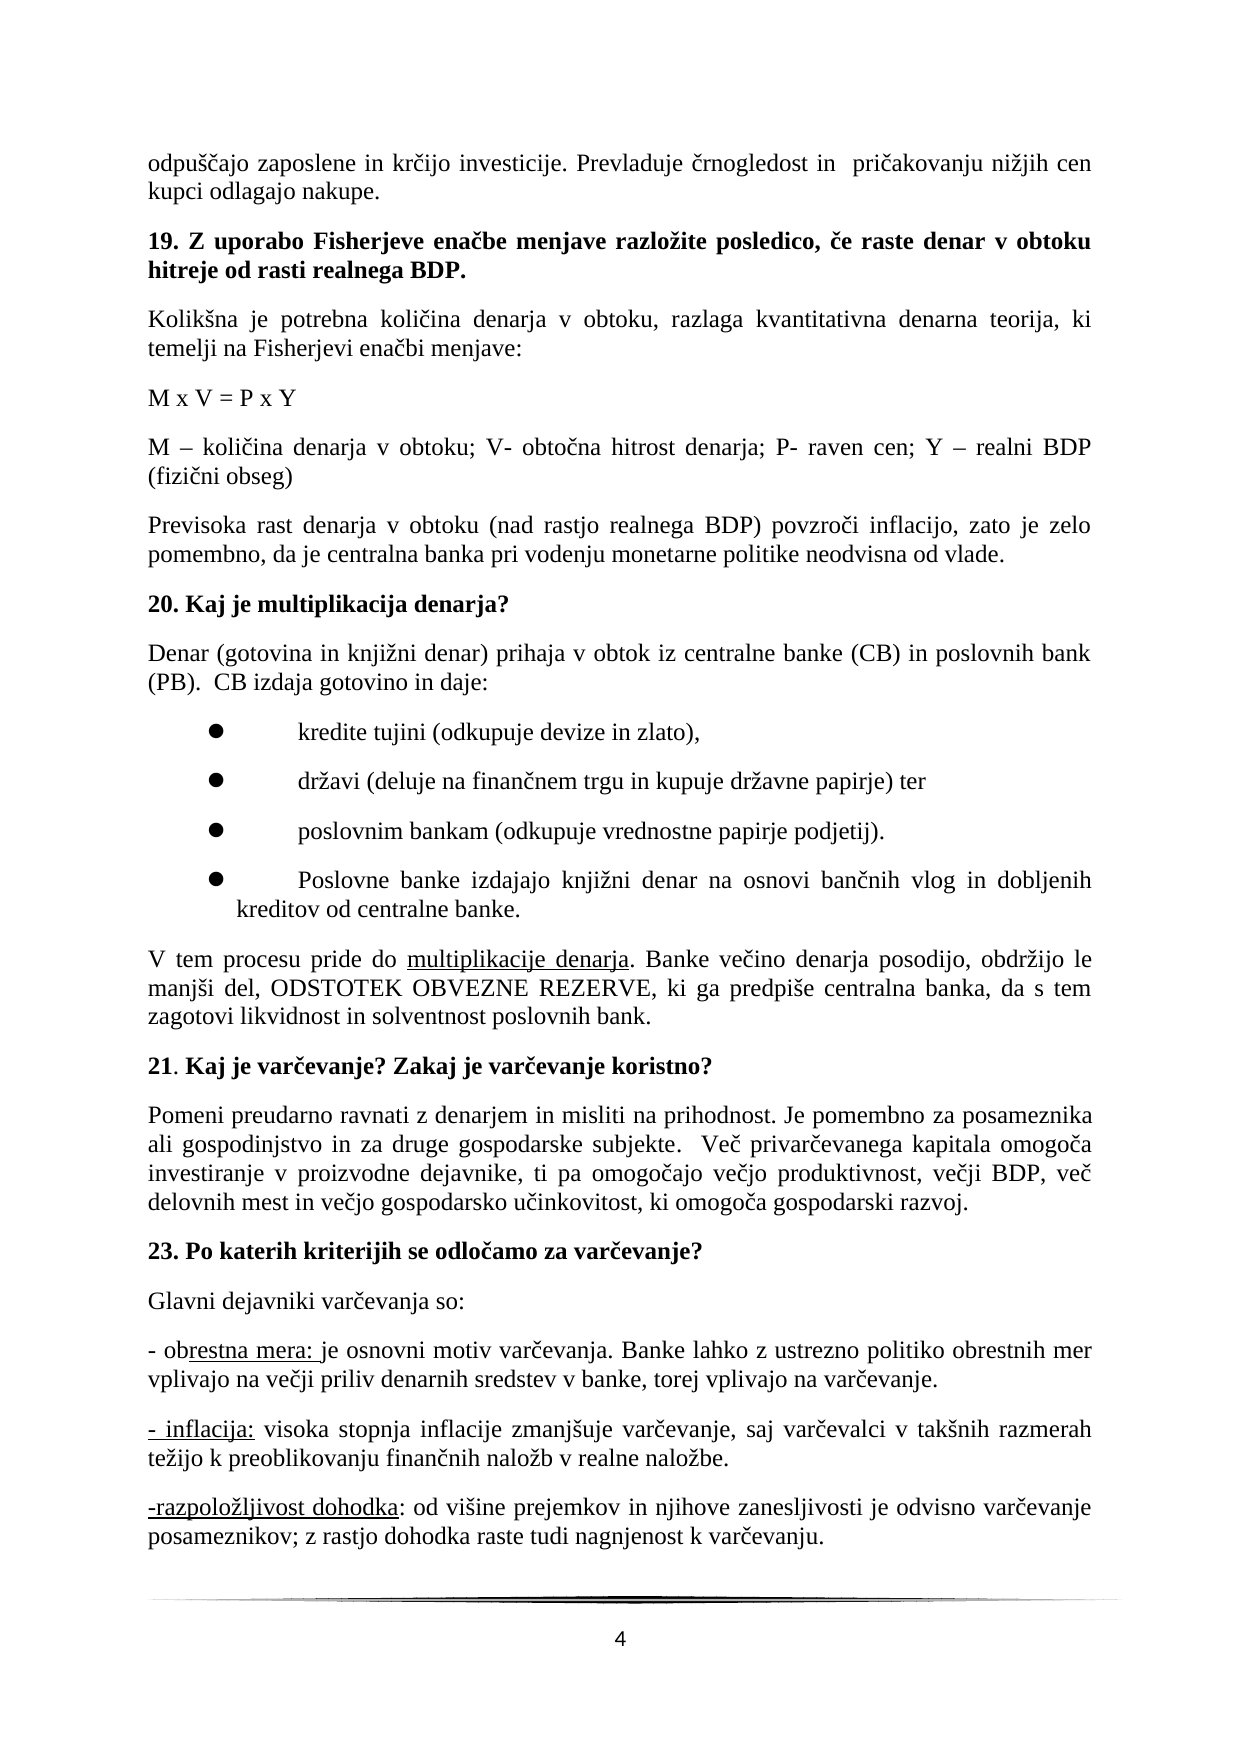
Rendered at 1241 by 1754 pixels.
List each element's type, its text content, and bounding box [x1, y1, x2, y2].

text Denar (gotovina in knjižni denar) prihaja v obtok iz centralne banke (CB) in poslovnih bank (PB). CB izdaja gotovino in daje: [148, 638, 1093, 696]
text M x V = P x Y [148, 383, 1093, 411]
text odpuščajo zaposlene in krčijo investicije. Prevladuje črnogledost in pričakovanju nižjih cen kupci odlagajo nakupe. [148, 148, 1093, 205]
list poslovnim bankam (odkupuje vrednostne papirje podjetij). [207, 816, 1093, 845]
list državi (deluje na finančnem trgu in kupuje državne papirje) ter [207, 766, 1093, 795]
list Poslovne banke izdajajo knjižni denar na osnovi bančnih vlog in dobljenih kreditov od centralne banke. [207, 866, 1093, 923]
text Glavni dejavniki varčevanja so: [148, 1286, 1093, 1315]
text Previsoka rast denarja v obtoku (nad rastjo realnega BDP) povzroči inflacijo, zato je zelo pomembno, da je centralna banka pri vodenju monetarne politike neodvisna od vlade. [148, 511, 1093, 568]
text 20. Kaj je multiplikacija denarja? [148, 589, 1093, 618]
text - inflacija: visoka stopnja inflacije zmanjšuje varčevanje, saj varčevalci v takšnih razmerah težijo k preoblikovanju finančnih naložb v realne naložbe. [148, 1414, 1093, 1471]
text -razpoložljivost dohodka: od višine prejemkov in njihove zanesljivosti je odvisno varčevanje posameznikov; z rastjo dohodka raste tudi nagnjenost k varčevanju. [148, 1492, 1093, 1550]
picture [147, 1596, 1123, 1604]
text Pomeni preudarno ravnati z denarjem in misliti na prihodnost. Je pomembno za posameznika ali gospodinjstvo in za druge gospodarske subjekte. Več privarčevanega kapitala omogoča investiranje v proizvodne dejavnike, ti pa omogočajo večjo produktivnost, večji BDP, več delovnih mest in večjo gospodarsko učinkovitost, ki omogoča gospodarski razvoj. [148, 1101, 1093, 1216]
text - obrestna mera: je osnovni motiv varčevanja. Banke lahko z ustrezno politiko obrestnih mer vplivajo na večji priliv denarnih sredstev v banke, torej vplivajo na varčevanje. [148, 1336, 1093, 1393]
text Kolikšna je potrebna količina denarja v obtoku, razlaga kvantitativna denarna teorija, ki temelji na Fisherjevi enačbi menjave: [148, 304, 1093, 362]
list kredite tujini (odkupuje devize in zlato), [207, 717, 1093, 746]
text M – količina denarja v obtoku; V- obtočna hitrost denarja; P- raven cen; Y – realni BDP (fizični obseg) [148, 432, 1093, 490]
text V tem procesu pride do multiplikacije denarja. Banke večino denarja posodijo, obdržijo le manjši del, ODSTOTEK OBVEZNE REZERVE, ki ga predpiše centralna banka, da s tem zagotovi likvidnost in solventnost poslovnih bank. [148, 944, 1093, 1030]
text 23. Po katerih kriterijih se odločamo za varčevanje? [148, 1236, 1093, 1265]
text 21. Kaj je varčevanje? Zakaj je varčevanje koristno? [148, 1051, 1093, 1080]
text 19. Z uporabo Fisherjeve enačbe menjave razložite posledico, če raste denar v obtoku hitreje od rasti realnega BDP. [148, 226, 1093, 283]
